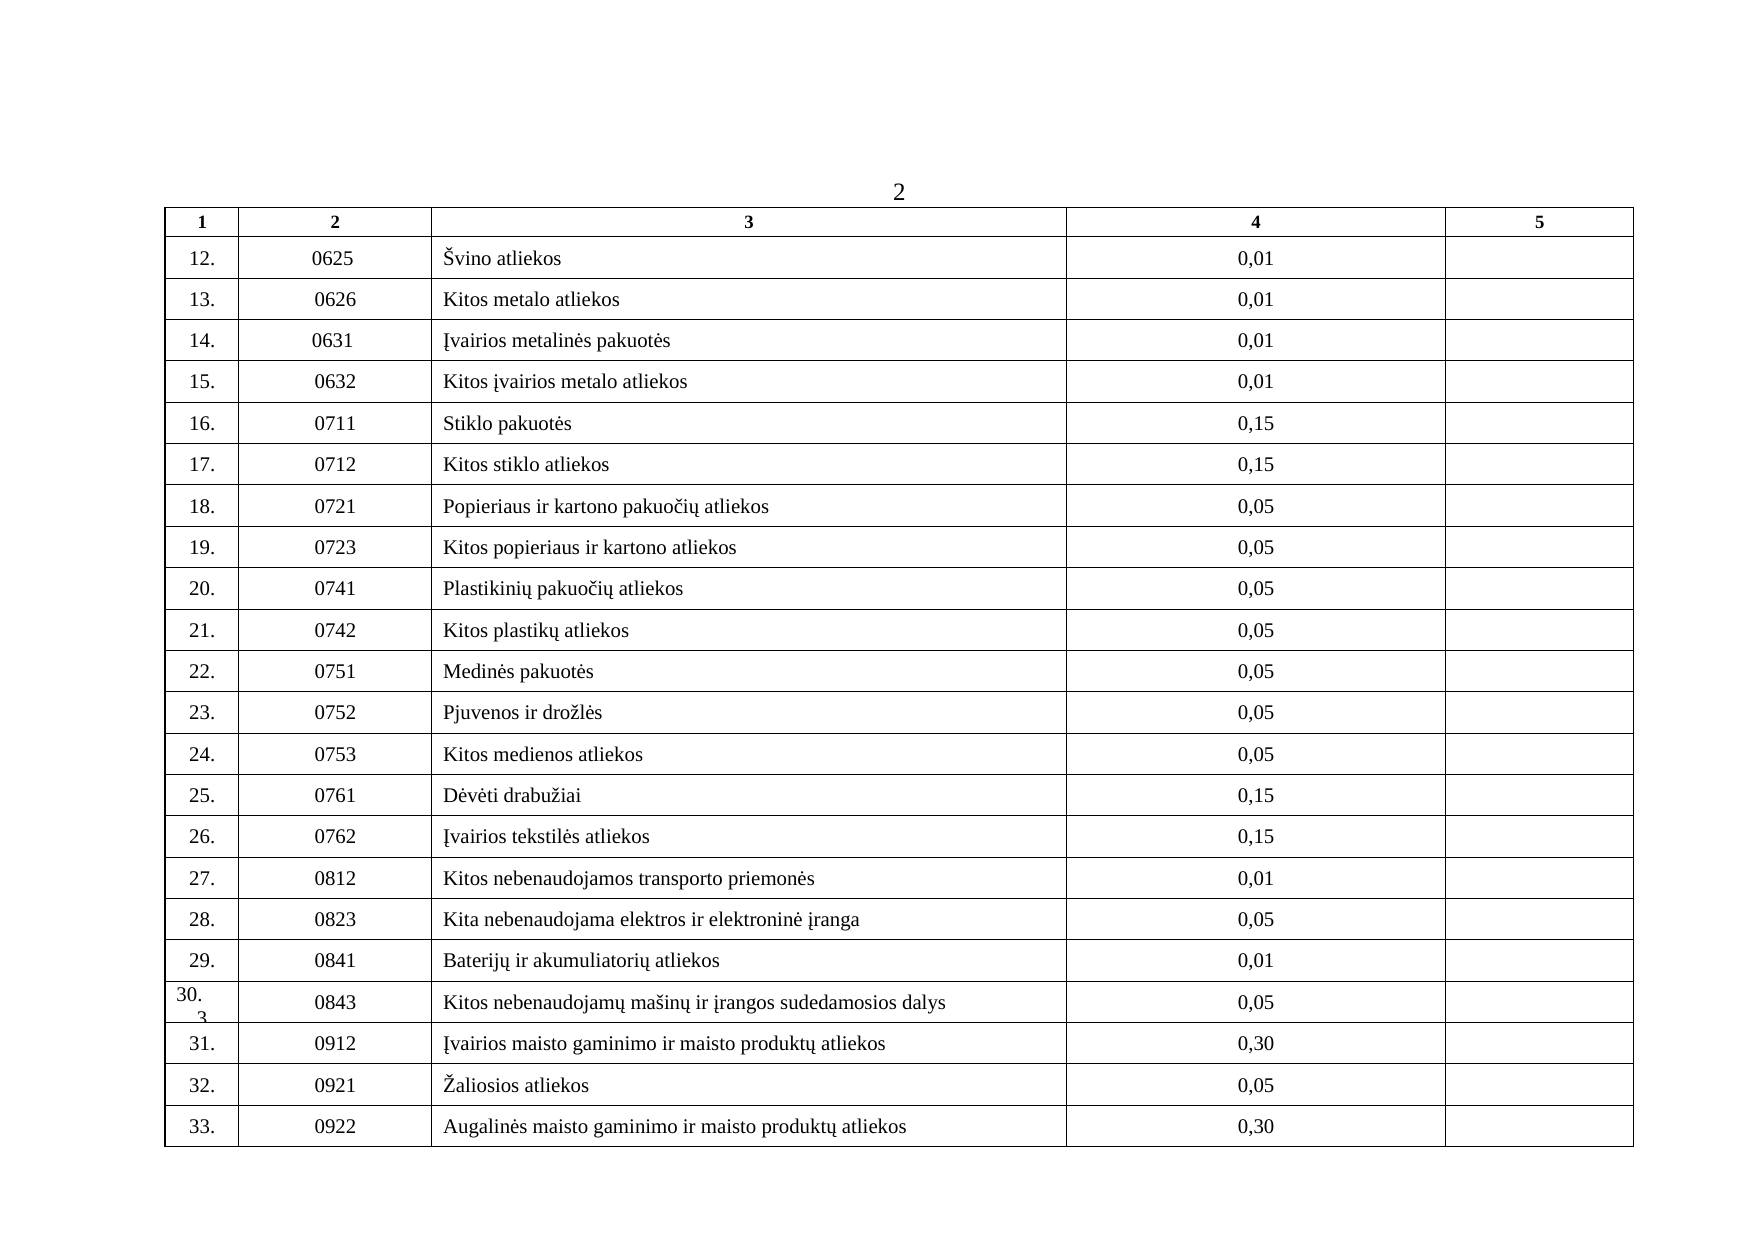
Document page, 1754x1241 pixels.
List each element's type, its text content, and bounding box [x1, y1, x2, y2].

table_cell 0841 [239, 940, 431, 981]
table_cell 17. [166, 444, 238, 484]
table_cell [1446, 1064, 1633, 1105]
table_cell 0,15 [1067, 775, 1445, 815]
table_cell Kitos medienos atliekos [432, 734, 1066, 774]
table_cell 0632 [239, 361, 431, 402]
table_cell 0,30 [1067, 1023, 1445, 1063]
table_cell Kitos nebenaudojamos transporto priemonės [432, 858, 1066, 898]
table_cell Pjuvenos ir drožlės [432, 692, 1066, 732]
table_cell 0751 [239, 651, 431, 691]
table_header 1 [166, 208, 238, 236]
table_cell 0,15 [1067, 816, 1445, 857]
table_cell Įvairios maisto gaminimo ir maisto produktų atliekos [432, 1023, 1066, 1063]
table_cell Švino atliekos [432, 237, 1066, 278]
table_cell 12. [166, 237, 238, 278]
table_cell 20. [166, 568, 238, 608]
table_cell 26. [166, 816, 238, 857]
table_cell 29. [166, 940, 238, 981]
table_header 5 [1446, 208, 1633, 236]
table_cell [1446, 858, 1633, 898]
table_cell 0723 [239, 527, 431, 567]
table_cell Dėvėti drabužiai [432, 775, 1066, 815]
table_header 2 [239, 208, 431, 236]
table_cell 0,30 [1067, 1106, 1445, 1146]
table_cell Plastikinių pakuočių atliekos [432, 568, 1066, 608]
table_cell [1446, 734, 1633, 774]
table_cell 0,05 [1067, 982, 1445, 1022]
table_cell [1446, 237, 1633, 278]
table_cell 0761 [239, 775, 431, 815]
table_cell Kitos stiklo atliekos [432, 444, 1066, 484]
table_cell [1446, 982, 1633, 1022]
table_cell Augalinės maisto gaminimo ir maisto produktų atliekos [432, 1106, 1066, 1146]
table_cell 0,05 [1067, 568, 1445, 608]
table_cell 32. [166, 1064, 238, 1105]
table_cell 15. [166, 361, 238, 402]
table_cell Medinės pakuotės [432, 651, 1066, 691]
table_cell 0711 [239, 403, 431, 443]
table_cell 0843 [239, 982, 431, 1022]
table_cell 33. [166, 1106, 238, 1146]
table_header 4 [1067, 208, 1445, 236]
table_cell [1446, 775, 1633, 815]
table_cell Kitos įvairios metalo atliekos [432, 361, 1066, 402]
table_cell 25. [166, 775, 238, 815]
table_cell 0,15 [1067, 403, 1445, 443]
table_cell [1446, 485, 1633, 526]
table_cell 0626 [239, 279, 431, 319]
table_cell 0,05 [1067, 651, 1445, 691]
table_cell Žaliosios atliekos [432, 1064, 1066, 1105]
table_cell 0752 [239, 692, 431, 732]
table_cell Kitos plastikų atliekos [432, 610, 1066, 650]
table_cell [1446, 279, 1633, 319]
table_cell 16. [166, 403, 238, 443]
table_cell 0,05 [1067, 899, 1445, 939]
table_header 3 [432, 208, 1066, 236]
table_cell 21. [166, 610, 238, 650]
table_cell 13. [166, 279, 238, 319]
table_cell [1446, 527, 1633, 567]
table_cell 14. [166, 320, 238, 360]
table_cell 0,05 [1067, 527, 1445, 567]
table_cell 19. [166, 527, 238, 567]
table_cell Kitos metalo atliekos [432, 279, 1066, 319]
table_cell 22. [166, 651, 238, 691]
table_cell Popieriaus ir kartono pakuočių atliekos [432, 485, 1066, 526]
table_cell 18. [166, 485, 238, 526]
table_cell 0,01 [1067, 361, 1445, 402]
table_cell 0,15 [1067, 444, 1445, 484]
table_cell 0,05 [1067, 692, 1445, 732]
table_cell 0625 [239, 237, 431, 278]
table_cell [1446, 444, 1633, 484]
table_cell [1446, 940, 1633, 981]
table_cell 0712 [239, 444, 431, 484]
table_cell 0823 [239, 899, 431, 939]
table_cell 0,01 [1067, 279, 1445, 319]
table_cell 0741 [239, 568, 431, 608]
table_cell [1446, 1106, 1633, 1146]
table_cell 0762 [239, 816, 431, 857]
table_cell [1446, 403, 1633, 443]
table_cell [1446, 568, 1633, 608]
table_cell 24. [166, 734, 238, 774]
table_cell 0,05 [1067, 1064, 1445, 1105]
table_cell 0631 [239, 320, 431, 360]
table_cell 0,01 [1067, 320, 1445, 360]
table_cell Įvairios tekstilės atliekos [432, 816, 1066, 857]
table_cell 28. [166, 899, 238, 939]
table_cell 0742 [239, 610, 431, 650]
table_cell 23. [166, 692, 238, 732]
table_cell [1446, 361, 1633, 402]
table_cell 0,01 [1067, 940, 1445, 981]
table_cell 0922 [239, 1106, 431, 1146]
table_cell 0912 [239, 1023, 431, 1063]
table_cell 0,01 [1067, 237, 1445, 278]
table_cell Baterijų ir akumuliatorių atliekos [432, 940, 1066, 981]
table_cell [1446, 692, 1633, 732]
table_cell Kita nebenaudojama elektros ir elektroninė įranga [432, 899, 1066, 939]
table_cell 27. [166, 858, 238, 898]
table_cell 30. 3 [166, 982, 238, 1022]
table_cell 31. [166, 1023, 238, 1063]
table_cell [1446, 651, 1633, 691]
table_cell 0753 [239, 734, 431, 774]
table_cell Stiklo pakuotės [432, 403, 1066, 443]
table_cell [1446, 1023, 1633, 1063]
table_cell 0721 [239, 485, 431, 526]
table_cell 0,05 [1067, 610, 1445, 650]
table_cell 0921 [239, 1064, 431, 1105]
table_cell Kitos nebenaudojamų mašinų ir įrangos sudedamosios dalys [432, 982, 1066, 1022]
table_cell [1446, 899, 1633, 939]
table_cell 0812 [239, 858, 431, 898]
table_cell 0,05 [1067, 734, 1445, 774]
table_cell 0,01 [1067, 858, 1445, 898]
table_cell Kitos popieriaus ir kartono atliekos [432, 527, 1066, 567]
table_cell [1446, 610, 1633, 650]
table_cell Įvairios metalinės pakuotės [432, 320, 1066, 360]
table_cell [1446, 320, 1633, 360]
table_cell [1446, 816, 1633, 857]
table_cell 0,05 [1067, 485, 1445, 526]
